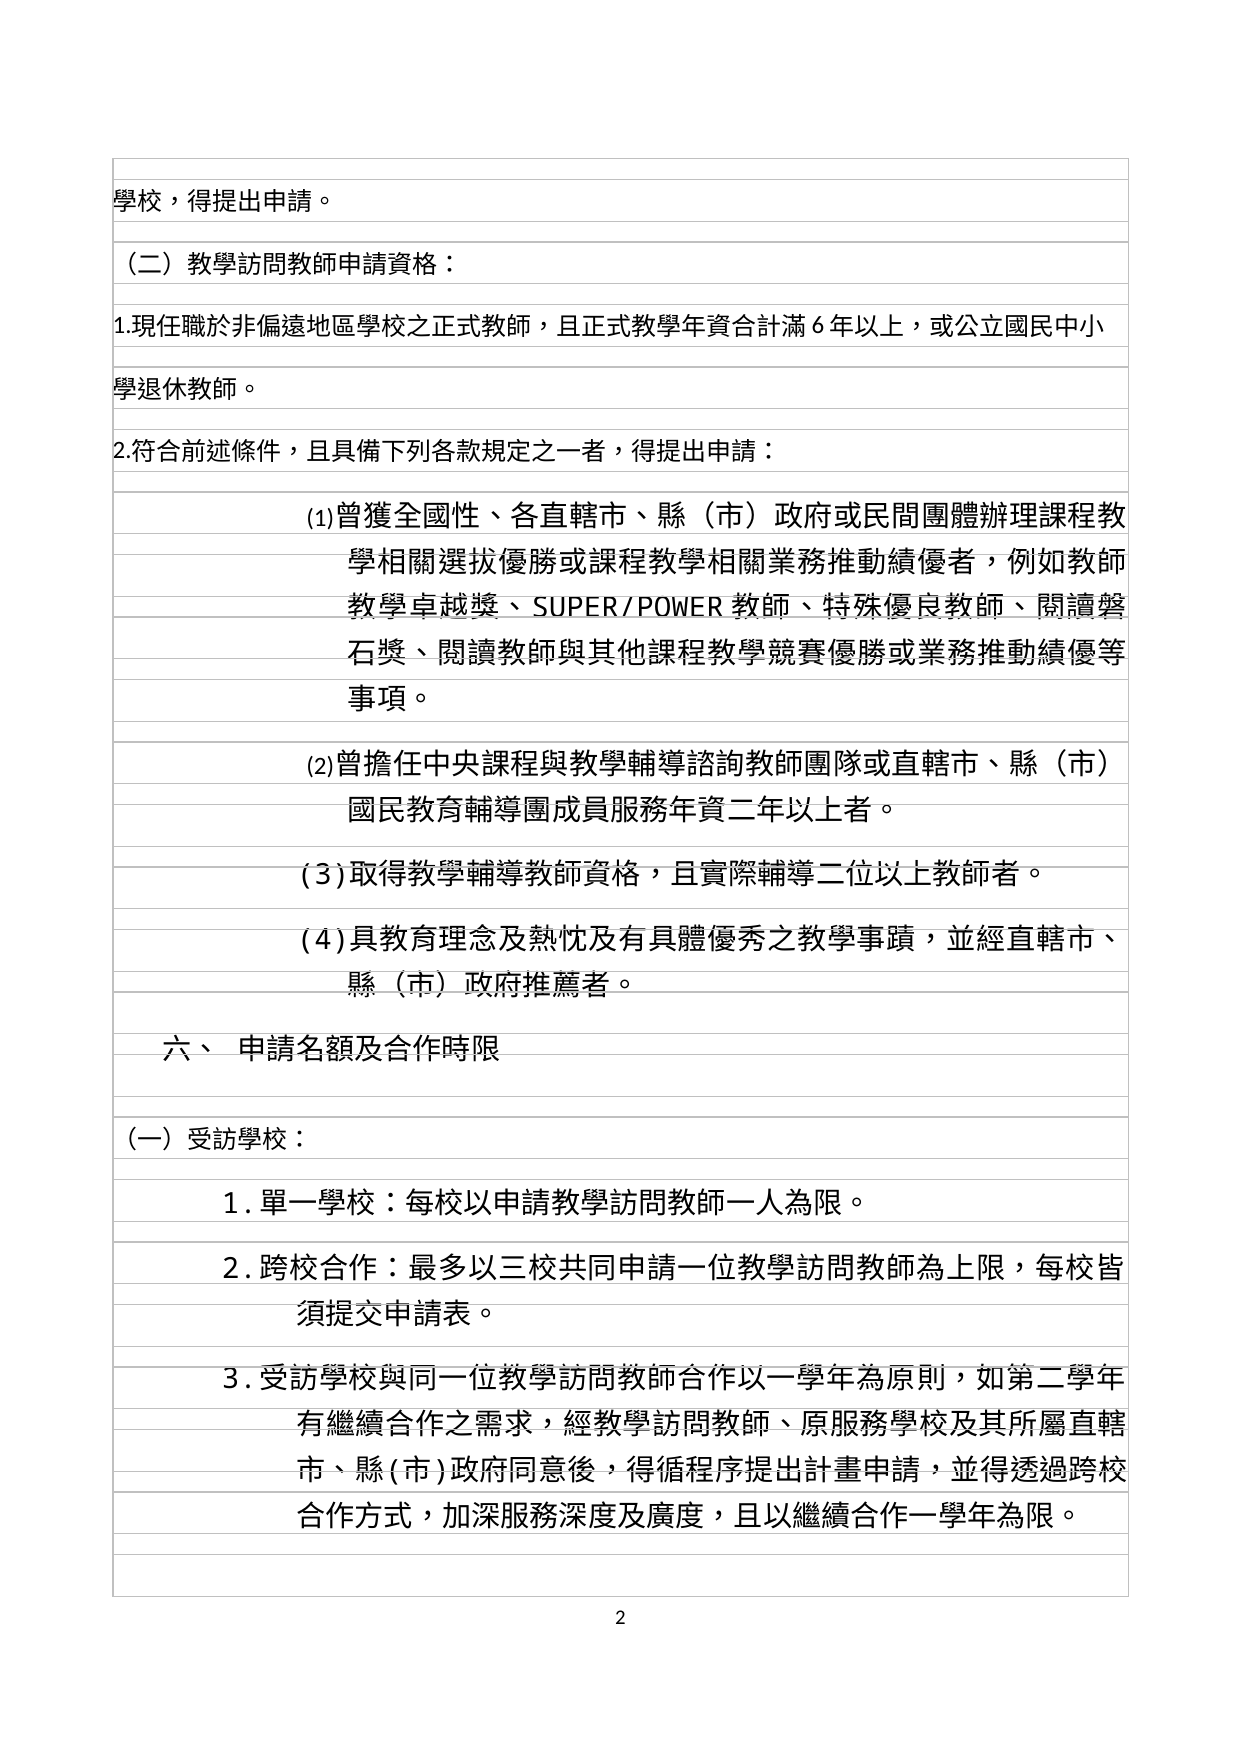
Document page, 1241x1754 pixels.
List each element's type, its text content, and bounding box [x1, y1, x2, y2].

list 具教育理念及熱忱及有具體優秀之教學事蹟，並經直轄市、縣（市）政府推薦者。 [440, 972, 481, 991]
text [114, 159, 1128, 179]
list 申請名額及合作時限 [162, 1023, 1128, 1033]
list 申請名額及合作時限 [162, 1034, 250, 1054]
list 曾獲全國性、各直轄市、縣（市）政府或民間團體辦理課程教學相關選拔優勝或課程教學相關業務推動績優者，例如教師教學卓越獎、SUPER/POWER教師、特殊優良教師、閱讀磐石獎、閱讀教師與其他課程教學競賽優勝或業務推動績優等事項。 [297, 534, 1128, 554]
text [114, 347, 1128, 366]
list 單一學校：每校以申請教學訪問教師一人為限。 [222, 1180, 1128, 1221]
text [114, 284, 1128, 304]
list 具教育理念及熱忱及有具體優秀之教學事蹟，並經直轄市、縣（市）政府推薦者。 [594, 972, 1128, 991]
list 申請名額及合作時限 [253, 1034, 459, 1054]
list 具教育理念及熱忱及有具體優秀之教學事蹟，並經直轄市、縣（市）政府推薦者。 [544, 972, 593, 991]
list 受訪學校與同一位教學訪問教師合作以一學年為原則，如第二學年有繼續合作之需求，經教學訪問教師、原服務學校及其所屬直轄市、縣(市)政府同意後，得循程序提出計畫申請，並得透過跨校合作方式，加深服務深度及廣度，且以繼續合作一學年為限。 [222, 1409, 603, 1429]
text 2.符合前述條件，且具備下列各款規定之一者，得提出申請： [114, 430, 1128, 471]
list 具教育理念及熱忱及有具體優秀之教學事蹟，並經直轄市、縣（市）政府推薦者。 [297, 930, 1128, 971]
list 具教育理念及熱忱及有具體優秀之教學事蹟，並經直轄市、縣（市）政府推薦者。 [297, 993, 1128, 1004]
list 受訪學校與同一位教學訪問教師合作以一學年為原則，如第二學年有繼續合作之需求，經教學訪問教師、原服務學校及其所屬直轄市、縣(市)政府同意後，得循程序提出計畫申請，並得透過跨校合作方式，加深服務深度及廣度，且以繼續合作一學年為限。 [601, 1409, 721, 1429]
list [222, 1284, 1128, 1304]
list 跨校合作：最多以三校共同申請一位教學訪問教師為上限，每校皆 [222, 1243, 1128, 1283]
list 須提交申請表。 [222, 1305, 1128, 1333]
text [114, 222, 1128, 241]
list 曾擔任中央課程與教學輔導諮詢教師團隊或直轄市、縣（市）國民教育輔導團成員服務年資二年以上者。 [297, 805, 1128, 829]
list 申請名額及合作時限 [162, 1055, 1128, 1069]
text 學校，得提出申請。 [114, 180, 1128, 221]
text （二）教學訪問教師申請資格： [114, 243, 1128, 283]
list 受訪學校與同一位教學訪問教師合作以一學年為原則，如第二學年有繼續合作之需求，經教學訪問教師、原服務學校及其所屬直轄市、縣(市)政府同意後，得循程序提出計畫申請，並得透過跨校合作方式，加深服務深度及廣度，且以繼續合作一學年為限。 [222, 1368, 1128, 1408]
list 具教育理念及熱忱及有具體優秀之教學事蹟，並經直轄市、縣（市）政府推薦者。 [356, 972, 401, 991]
list 受訪學校與同一位教學訪問教師合作以一學年為原則，如第二學年有繼續合作之需求，經教學訪問教師、原服務學校及其所屬直轄市、縣(市)政府同意後，得循程序提出計畫申請，並得透過跨校合作方式，加深服務深度及廣度，且以繼續合作一學年為限。 [927, 1409, 1081, 1429]
text 1.現任職於非偏遠地區學校之正式教師，且正式教學年資合計滿6年以上，或公立國民中小 [114, 305, 1128, 346]
list 曾獲全國性、各直轄市、縣（市）政府或民間團體辦理課程教學相關選拔優勝或課程教學相關業務推動績優者，例如教師教學卓越獎、SUPER/POWER教師、特殊優良教師、閱讀磐石獎、閱讀教師與其他課程教學競賽優勝或業務推動績優等事項。 [297, 680, 1128, 719]
list 具教育理念及熱忱及有具體優秀之教學事蹟，並經直轄市、縣（市）政府推薦者。 [297, 912, 1128, 929]
text （一）受訪學校： [114, 1118, 1128, 1158]
list 受訪學校與同一位教學訪問教師合作以一學年為原則，如第二學年有繼續合作之需求，經教學訪問教師、原服務學校及其所屬直轄市、縣(市)政府同意後，得循程序提出計畫申請，並得透過跨校合作方式，加深服務深度及廣度，且以繼續合作一學年為限。 [719, 1409, 925, 1429]
list 取得教學輔導教師資格，且實際輔導二位以上教師者。 [297, 868, 1128, 894]
list 具教育理念及熱忱及有具體優秀之教學事蹟，並經直轄市、縣（市）政府推薦者。 [297, 972, 354, 991]
list 受訪學校與同一位教學訪問教師合作以一學年為原則，如第二學年有繼續合作之需求，經教學訪問教師、原服務學校及其所屬直轄市、縣(市)政府同意後，得循程序提出計畫申請，並得透過跨校合作方式，加深服務深度及廣度，且以繼續合作一學年為限。 [222, 1493, 1128, 1533]
list 曾獲全國性、各直轄市、縣（市）政府或民間團體辦理課程教學相關選拔優勝或課程教學相關業務推動績優者，例如教師教學卓越獎、SUPER/POWER教師、特殊優良教師、閱讀磐石獎、閱讀教師與其他課程教學競賽優勝或業務推動績優等事項。 [297, 659, 1128, 679]
text [114, 1097, 1128, 1116]
list 受訪學校與同一位教學訪問教師合作以一學年為原則，如第二學年有繼續合作之需求，經教學訪問教師、原服務學校及其所屬直轄市、縣(市)政府同意後，得循程序提出計畫申請，並得透過跨校合作方式，加深服務深度及廣度，且以繼續合作一學年為限。 [222, 1430, 1128, 1471]
text 學退休教師。 [114, 368, 1128, 408]
list 曾獲全國性、各直轄市、縣（市）政府或民間團體辦理課程教學相關選拔優勝或課程教學相關業務推動績優者，例如教師教學卓越獎、SUPER/POWER教師、特殊優良教師、閱讀磐石獎、閱讀教師與其他課程教學競賽優勝或業務推動績優等事項。 [297, 618, 1128, 658]
list 受訪學校與同一位教學訪問教師合作以一學年為原則，如第二學年有繼續合作之需求，經教學訪問教師、原服務學校及其所屬直轄市、縣(市)政府同意後，得循程序提出計畫申請，並得透過跨校合作方式，加深服務深度及廣度，且以繼續合作一學年為限。 [222, 1472, 1128, 1491]
text [114, 409, 1128, 429]
list 曾獲全國性、各直轄市、縣（市）政府或民間團體辦理課程教學相關選拔優勝或課程教學相關業務推動績優者，例如教師教學卓越獎、SUPER/POWER教師、特殊優良教師、閱讀磐石獎、閱讀教師與其他課程教學競賽優勝或業務推動績優等事項。 [297, 493, 1128, 533]
list 受訪學校與同一位教學訪問教師合作以一學年為原則，如第二學年有繼續合作之需求，經教學訪問教師、原服務學校及其所屬直轄市、縣(市)政府同意後，得循程序提出計畫申請，並得透過跨校合作方式，加深服務深度及廣度，且以繼續合作一學年為限。 [222, 1352, 1128, 1366]
list 曾擔任中央課程與教學輔導諮詢教師團隊或直轄市、縣（市）國民教育輔導團成員服務年資二年以上者。 [297, 737, 1128, 741]
list 申請名額及合作時限 [462, 1034, 1128, 1054]
list [297, 848, 1128, 866]
list 曾擔任中央課程與教學輔導諮詢教師團隊或直轄市、縣（市）國民教育輔導團成員服務年資二年以上者。 [297, 784, 1128, 804]
list 曾獲全國性、各直轄市、縣（市）政府或民間團體辦理課程教學相關選拔優勝或課程教學相關業務推動績優者，例如教師教學卓越獎、SUPER/POWER教師、特殊優良教師、閱讀磐石獎、閱讀教師與其他課程教學競賽優勝或業務推動績優等事項。 [297, 555, 1128, 596]
list 曾擔任中央課程與教學輔導諮詢教師團隊或直轄市、縣（市）國民教育輔導團成員服務年資二年以上者。 [297, 743, 1128, 783]
